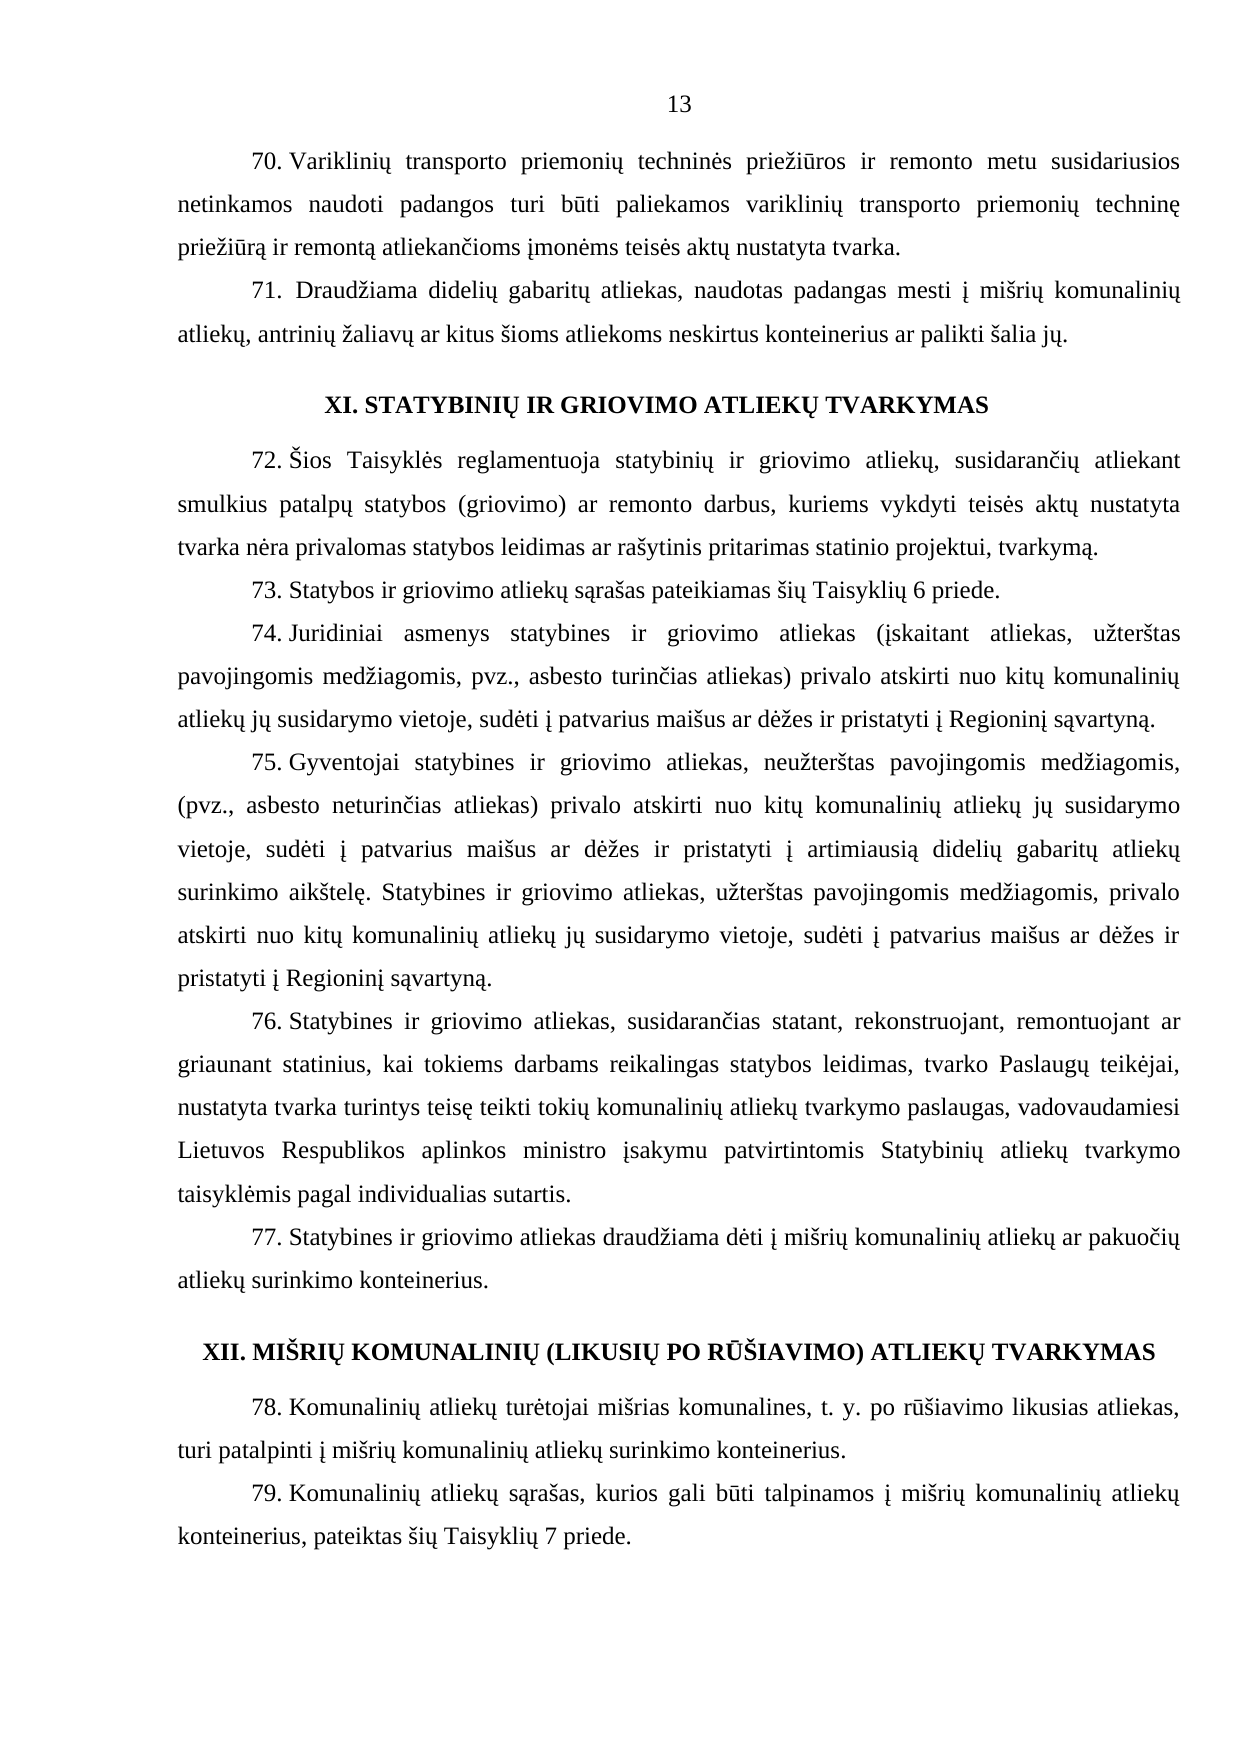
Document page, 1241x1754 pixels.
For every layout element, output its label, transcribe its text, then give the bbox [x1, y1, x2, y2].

text 77. Statybines ir griovimo atliekas draudžiama dėti į mišrių komunalinių atliekų ar pakuočių atliekų surinkimo konteinerius. [177, 1222, 1181, 1294]
text 74. Juridiniai asmenys statybines ir griovimo atliekas (įskaitant atliekas, užterštas pavojingomis medžiagomis, pvz., asbesto turinčias atliekas) privalo atskirti nuo kitų komunalinių atliekų jų susidarymo vietoje, sudėti į patvarius maišus ar dėžes ir pristatyti į Regioninį sąvartyną. [177, 618, 1181, 733]
text 79. Komunalinių atliekų sąrašas, kurios gali būti talpinamos į mišrių komunalinių atliekų konteinerius, pateiktas šių Taisyklių 7 priede. [177, 1478, 1181, 1550]
text 78. Komunalinių atliekų turėtojai mišrias komunalines, t. y. po rūšiavimo likusias atliekas, turi patalpinti į mišrių komunalinių atliekų surinkimo konteinerius. [177, 1392, 1181, 1464]
text XI. STATYBINIŲ IR GRIOVIMO ATLIEKŲ TVARKYMAS [324, 391, 1181, 419]
text XII. MIŠRIŲ KOMUNALINIŲ (LIKUSIŲ PO RŪŠIAVIMO) ATLIEKŲ TVARKYMAS [177, 1337, 1181, 1366]
text 71. Draudžiama didelių gabaritų atliekas, naudotas padangas mesti į mišrių komunalinių atliekų, antrinių žaliavų ar kitus šioms atliekoms neskirtus konteinerius ar palikti šalia jų. [177, 276, 1181, 347]
text 75. Gyventojai statybines ir griovimo atliekas, neužterštas pavojingomis medžiagomis, (pvz., asbesto neturinčias atliekas) privalo atskirti nuo kitų komunalinių atliekų jų susidarymo vietoje, sudėti į patvarius maišus ar dėžes ir pristatyti į artimiausią didelių gabaritų atliekų surinkimo aikštelę. Statybines ir griovimo atliekas, užterštas pavojingomis medžiagomis, privalo atskirti nuo kitų komunalinių atliekų jų susidarymo vietoje, sudėti į patvarius maišus ar dėžes ir pristatyti į Regioninį sąvartyną. [177, 747, 1181, 992]
text 70. Variklinių transporto priemonių techninės priežiūros ir remonto metu susidariusios netinkamos naudoti padangos turi būti paliekamos variklinių transporto priemonių techninę priežiūrą ir remontą atliekančioms įmonėms teisės aktų nustatyta tvarka. [177, 146, 1181, 261]
text 76. Statybines ir griovimo atliekas, susidarančias statant, rekonstruojant, remontuojant ar griaunant statinius, kai tokiems darbams reikalingas statybos leidimas, tvarko Paslaugų teikėjai, nustatyta tvarka turintys teisę teikti tokių komunalinių atliekų tvarkymo paslaugas, vadovaudamiesi Lietuvos Respublikos aplinkos ministro įsakymu patvirtintomis Statybinių atliekų tvarkymo taisyklėmis pagal individualias sutartis. [177, 1006, 1181, 1207]
text 72. Šios Taisyklės reglamentuoja statybinių ir griovimo atliekų, susidarančių atliekant smulkius patalpų statybos (griovimo) ar remonto darbus, kuriems vykdyti teisės aktų nustatyta tvarka nėra privalomas statybos leidimas ar rašytinis pritarimas statinio projektui, tvarkymą. [177, 446, 1181, 561]
text 73. Statybos ir griovimo atliekų sąrašas pateikiamas šių Taisyklių 6 priede. [177, 575, 1181, 604]
